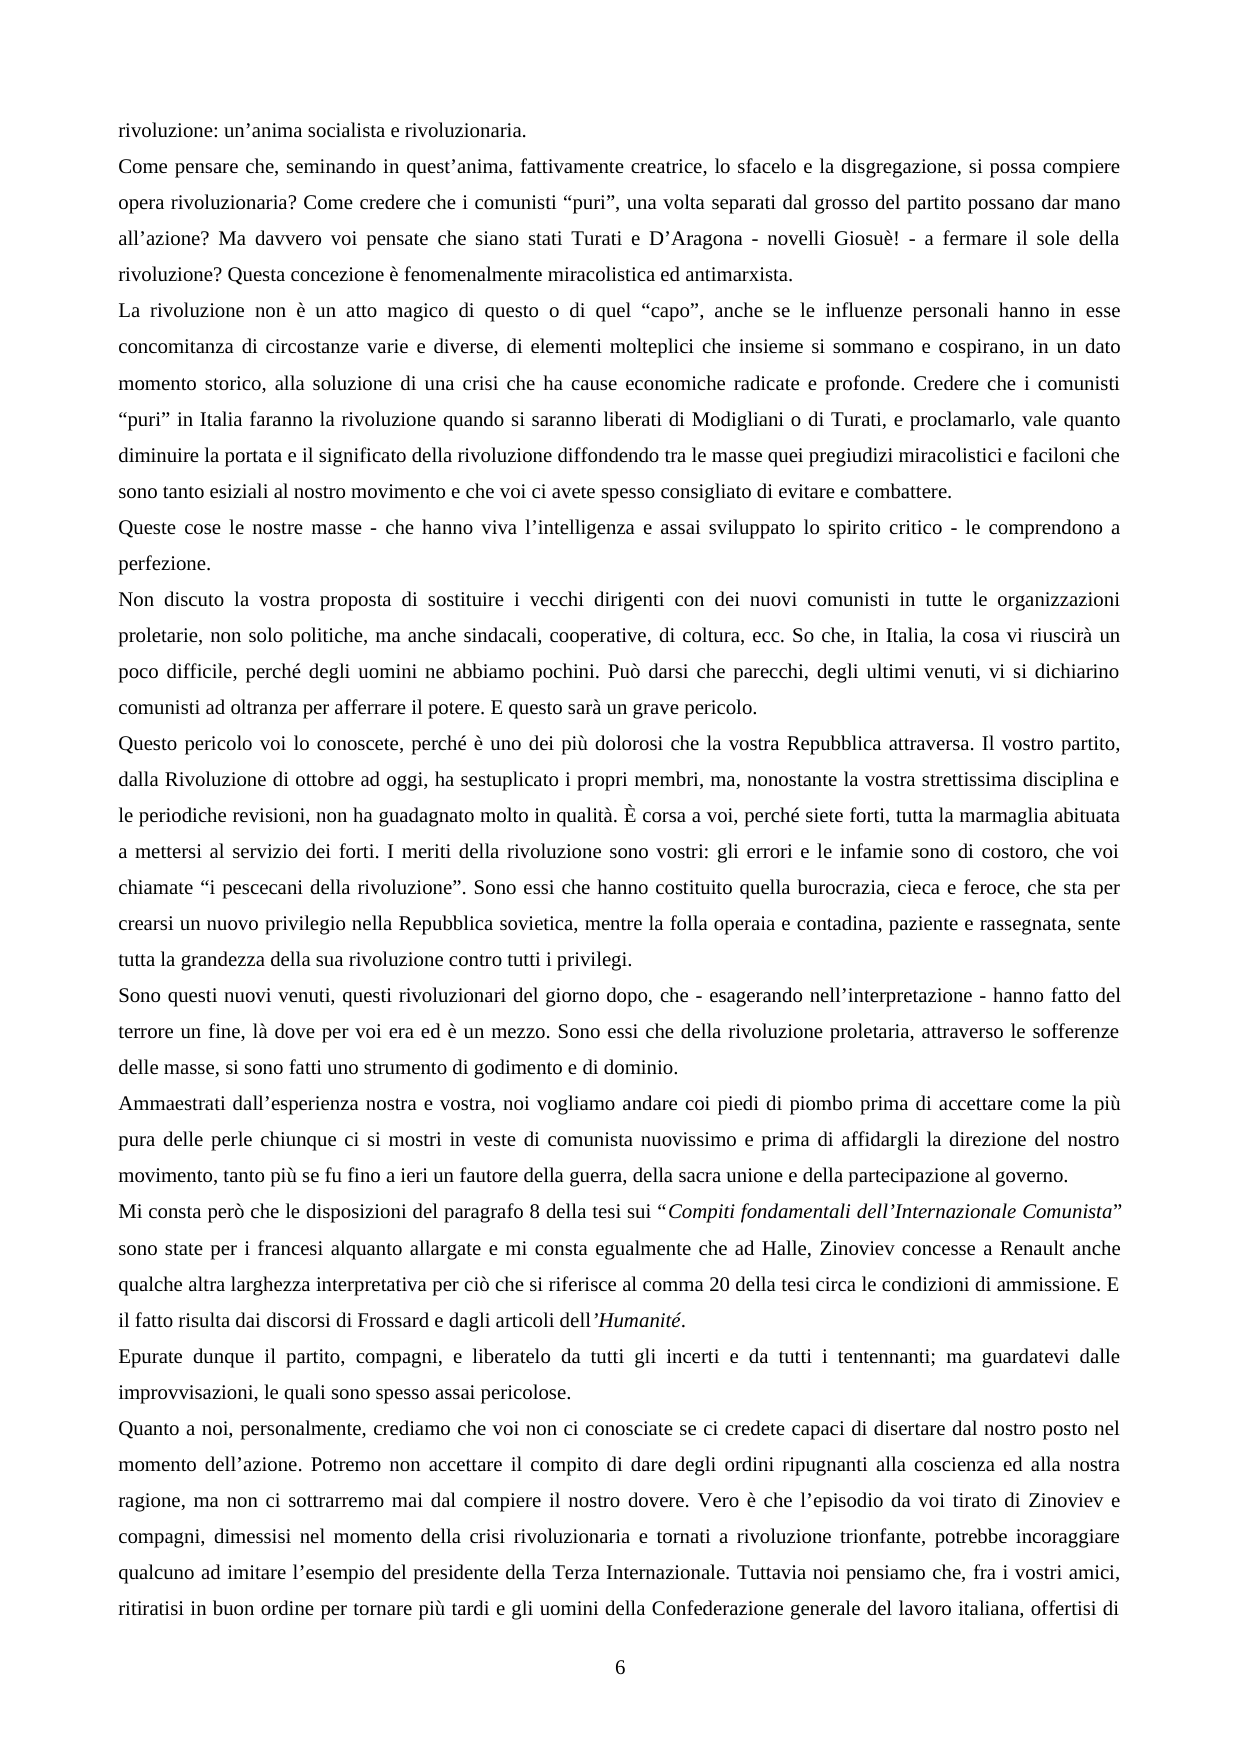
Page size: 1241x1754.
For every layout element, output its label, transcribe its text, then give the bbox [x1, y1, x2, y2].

text Quanto a noi, personalmente, crediamo che voi non ci conosciate se ci credete capaci di disertare dal nostro posto nel momento dell’azione. Potremo non accettare il compito di dare degli ordini ripugnanti alla coscienza ed alla nostra ragione, ma non ci sottrarremo mai dal compiere il nostro dovere. Vero è che l’episodio da voi tirato di Zinoviev e compagni, dimessisi nel momento della crisi rivoluzionaria e tornati a rivoluzione trionfante, potrebbe incoraggiare qualcuno ad imitare l’esempio del presidente della Terza Internazionale. Tuttavia noi pensiamo che, fra i vostri amici, ritiratisi in buon ordine per tornare più tardi e gli uomini della Confederazione generale del lavoro italiana, offertisi di [118, 1416, 1122, 1620]
text Come pensare che, seminando in quest’anima, fattivamente creatrice, lo sfacelo e la disgregazione, si possa compiere opera rivoluzionaria? Come credere che i comunisti “puri”, una volta separati dal grosso del partito possano dar mano all’azione? Ma davvero voi pensate che siano stati Turati e D’Aragona - novelli Giosuè! - a fermare il sole della rivoluzione? Questa concezione è fenomenalmente miracolistica ed antimarxista. [118, 154, 1122, 286]
text Mi consta però che le disposizioni del paragrafo 8 della tesi sui “Compiti fondamentali dell’Internazionale Comunista” sono state per i francesi alquanto allargate e mi consta egualmente che ad Halle, Zinoviev concesse a Renault anche qualche altra larghezza interpretativa per ciò che si riferisce al comma 20 della tesi circa le condizioni di ammissione. E il fatto risulta dai discorsi di Frossard e dagli articoli dell’Humanité. [118, 1199, 1122, 1332]
text Questo pericolo voi lo conoscete, perché è uno dei più dolorosi che la vostra Repubblica attraversa. Il vostro partito, dalla Rivoluzione di ottobre ad oggi, ha sestuplicato i propri membri, ma, nonostante la vostra strettissima disciplina e le periodiche revisioni, non ha guadagnato molto in qualità. È corsa a voi, perché siete forti, tutta la marmaglia abituata a mettersi al servizio dei forti. I meriti della rivoluzione sono vostri: gli errori e le infamie sono di costoro, che voi chiamate “i pescecani della rivoluzione”. Sono essi che hanno costituito quella burocrazia, cieca e feroce, che sta per crearsi un nuovo privilegio nella Repubblica sovietica, mentre la folla operaia e contadina, paziente e rassegnata, sente tutta la grandezza della sua rivoluzione contro tutti i privilegi. [118, 731, 1122, 971]
text Queste cose le nostre masse - che hanno viva l’intelligenza e assai sviluppato lo spirito critico - le comprendono a perfezione. [118, 514, 1122, 575]
text rivoluzione: un’anima socialista e rivoluzionaria. [118, 118, 1122, 142]
text Sono questi nuovi venuti, questi rivoluzionari del giorno dopo, che - esagerando nell’interpretazione - hanno fatto del terrore un fine, là dove per voi era ed è un mezzo. Sono essi che della rivoluzione proletaria, attraverso le sofferenze delle masse, si sono fatti uno strumento di godimento e di dominio. [118, 983, 1122, 1079]
text Epurate dunque il partito, compagni, e liberatelo da tutti gli incerti e da tutti i tentennanti; ma guardatevi dalle improvvisazioni, le quali sono spesso assai pericolose. [118, 1343, 1122, 1404]
text Non discuto la vostra proposta di sostituire i vecchi dirigenti con dei nuovi comunisti in tutte le organizzazioni proletarie, non solo politiche, ma anche sindacali, cooperative, di coltura, ecc. So che, in Italia, la cosa vi riuscirà un poco difficile, perché degli uomini ne abbiamo pochini. Può darsi che parecchi, degli ultimi venuti, vi si dichiarino comunisti ad oltranza per afferrare il potere. E questo sarà un grave pericolo. [118, 587, 1122, 719]
text Ammaestrati dall’esperienza nostra e vostra, noi vogliamo andare coi piedi di piombo prima di accettare come la più pura delle perle chiunque ci si mostri in veste di comunista nuovissimo e prima di affidargli la direzione del nostro movimento, tanto più se fu fino a ieri un fautore della guerra, della sacra unione e della partecipazione al governo. [118, 1091, 1122, 1187]
text La rivoluzione non è un atto magico di questo o di quel “capo”, anche se le influenze personali hanno in esse concomitanza di circostanze varie e diverse, di elementi molteplici che insieme si sommano e cospirano, in un dato momento storico, alla soluzione di una crisi che ha cause economiche radicate e profonde. Credere che i comunisti “puri” in Italia faranno la rivoluzione quando si saranno liberati di Modigliani o di Turati, e proclamarlo, vale quanto diminuire la portata e il significato della rivoluzione diffondendo tra le masse quei pregiudizi miracolistici e faciloni che sono tanto esiziali al nostro movimento e che voi ci avete spesso consigliato di evitare e combattere. [118, 298, 1122, 503]
